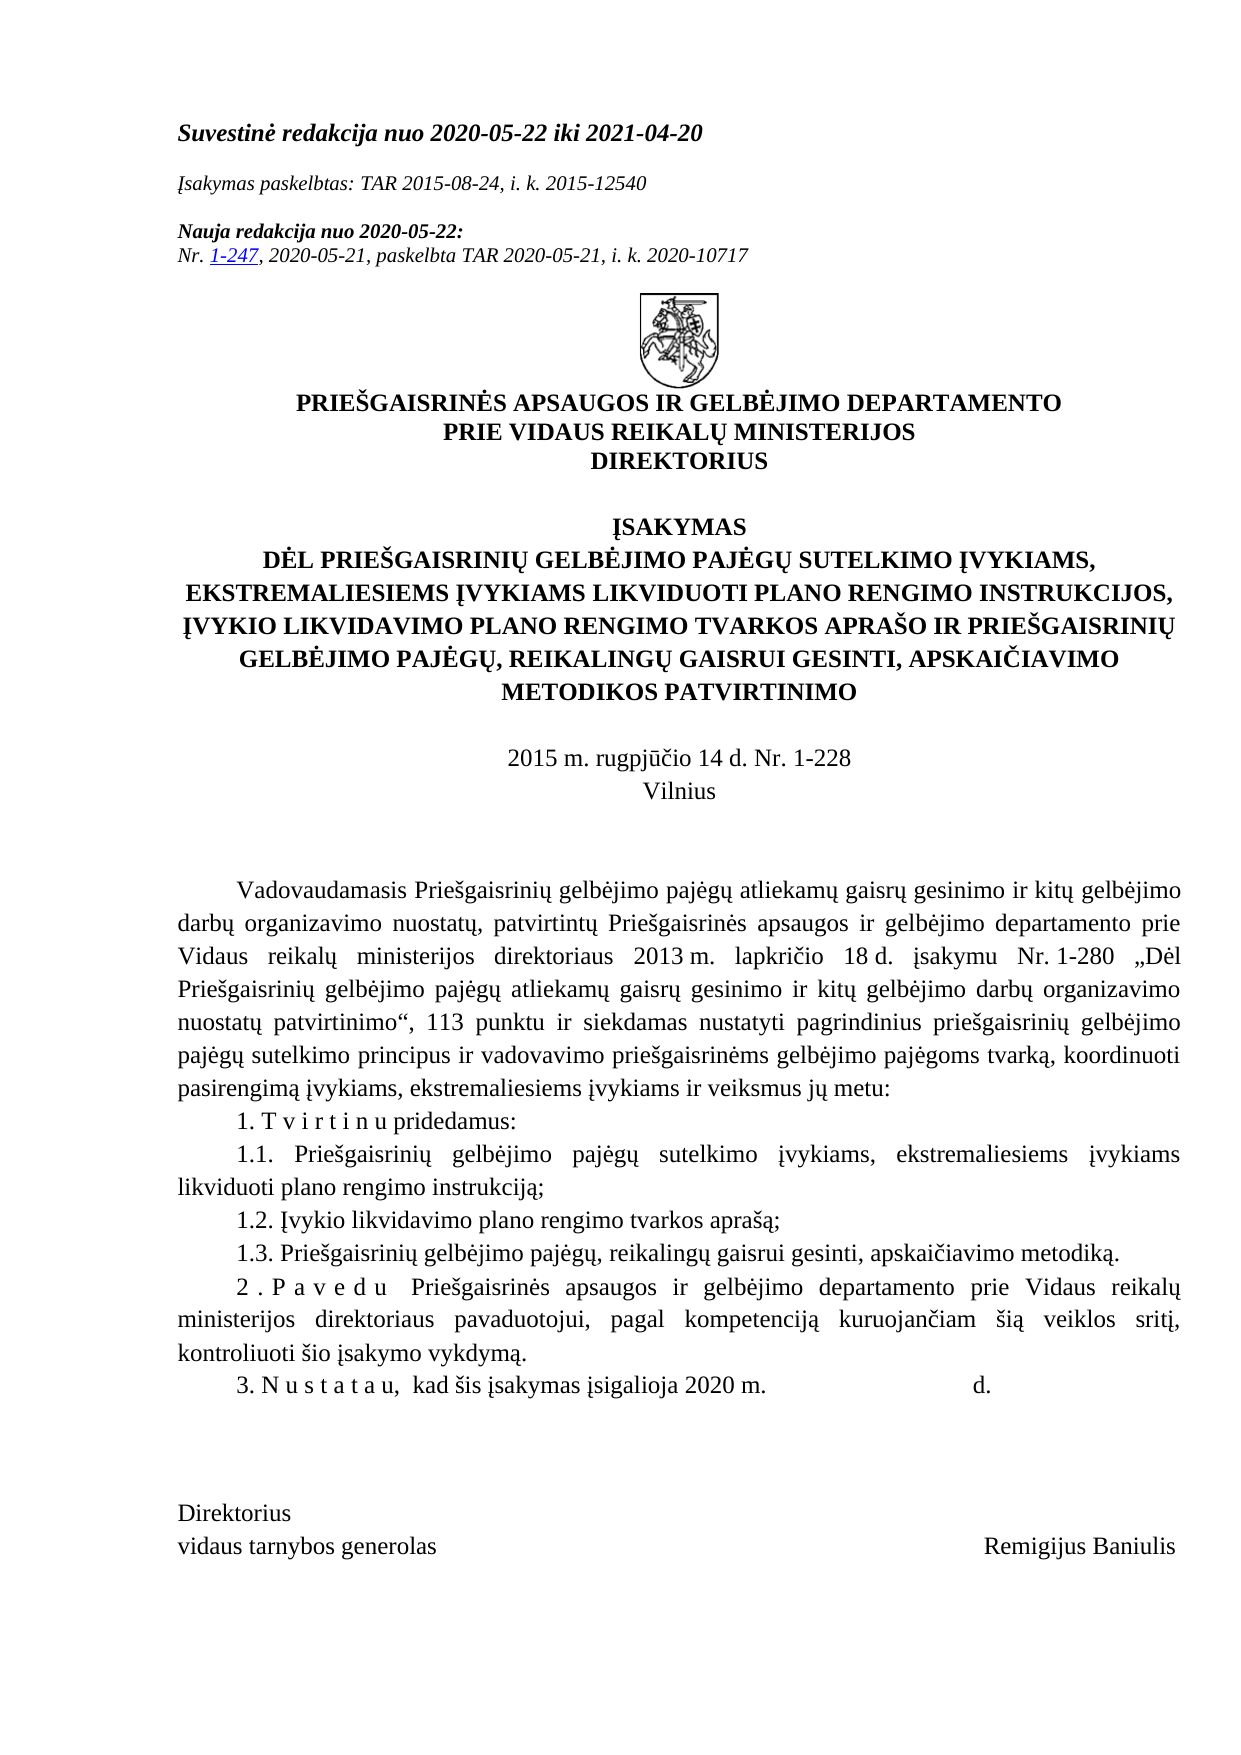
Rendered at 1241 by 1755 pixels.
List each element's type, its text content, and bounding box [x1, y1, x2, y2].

text Nauja redakcija nuo 2020-05-22: [177, 219, 1181, 243]
text 3. N u s t a t a u, kad šis įsakymas įsigalioja 2020 m. d. [177, 1371, 1181, 1399]
text Direktorius [177, 1498, 1181, 1527]
text 2015 m. rugpjūčio 14 d. Nr. 1-228 [177, 743, 1181, 772]
text Vadovaudamasis Priešgaisrinių gelbėjimo pajėgų atliekamų gaisrų gesinimo ir kitų gelbėjimo darbų organizavimo nuostatų, patvirtintų Priešgaisrinės apsaugos ir gelbėjimo departamento prie Vidaus reikalų ministerijos direktoriaus 2013 m. lapkričio 18 d. įsakymu Nr. 1-280 „Dėl Priešgaisrinių gelbėjimo pajėgų atliekamų gaisrų gesinimo ir kitų gelbėjimo darbų organizavimo nuostatų patvirtinimo“, 113 punktu ir siekdamas nustatyti pagrindinius priešgaisrinių gelbėjimo pajėgų sutelkimo principus ir vadovavimo priešgaisrinėms gelbėjimo pajėgoms tvarką, koordinuoti pasirengimą įvykiams, ekstremaliesiems įvykiams ir veiksmus jų metu: [177, 875, 1181, 1102]
text Nr. 1-247, 2020-05-21, paskelbta TAR 2020-05-21, i. k. 2020-10717 [177, 243, 1181, 267]
text 1.1. Priešgaisrinių gelbėjimo pajėgų sutelkimo įvykiams, ekstremaliesiems įvykiams likviduoti plano rengimo instrukciją; [177, 1139, 1181, 1201]
text 1. T v i r t i n u pridedamus: [177, 1106, 1181, 1135]
text DĖL PRIEŠGAISRINIŲ GELBĖJIMO PAJĖGŲ SUTELKIMO ĮVYKIAMS, EKSTREMALIESIEMS ĮVYKIAMS LIKVIDUOTI PLANO RENGIMO INSTRUKCIJOS, ĮVYKIO LIKVIDAVIMO PLANO RENGIMO TVARKOS APRAŠO IR PRIEŠGAISRINIŲ GELBĖJIMO PAJĖGŲ, REIKALINGŲ GAISRUI GESINTI, APSKAIČIAVIMO METODIKOS PATVIRTINIMO [177, 545, 1181, 706]
text Suvestinė redakcija nuo 2020-05-22 iki 2021-04-20 [177, 118, 1181, 147]
text PRIE VIDAUS REIKALŲ MINISTERIJOS [177, 417, 1181, 446]
text Vilnius [177, 776, 1181, 805]
text Įsakymas paskelbtas: TAR 2015-08-24, i. k. 2015-12540 [177, 171, 1181, 195]
text vidaus tarnybos generolas Remigijus Baniulis [177, 1531, 1181, 1560]
text DIREKTORIUS [177, 446, 1181, 475]
text 1.3. Priešgaisrinių gelbėjimo pajėgų, reikalingų gaisrui gesinti, apskaičiavimo metodiką. [177, 1238, 1181, 1267]
text PRIEŠGAISRINĖS APSAUGOS IR GELBĖJIMO DEPARTAMENTO [177, 388, 1181, 417]
text 2.Pavedu Priešgaisrinės apsaugos ir gelbėjimo departamento prie Vidaus reikalų ministerijos direktoriaus pavaduotojui, pagal kompetenciją kuruojančiam šią veiklos sritį, kontroliuoti šio įsakymo vykdymą. [177, 1272, 1181, 1366]
text ĮSAKYMAS [177, 512, 1181, 541]
text 1.2. Įvykio likvidavimo plano rengimo tvarkos aprašą; [177, 1206, 1181, 1234]
